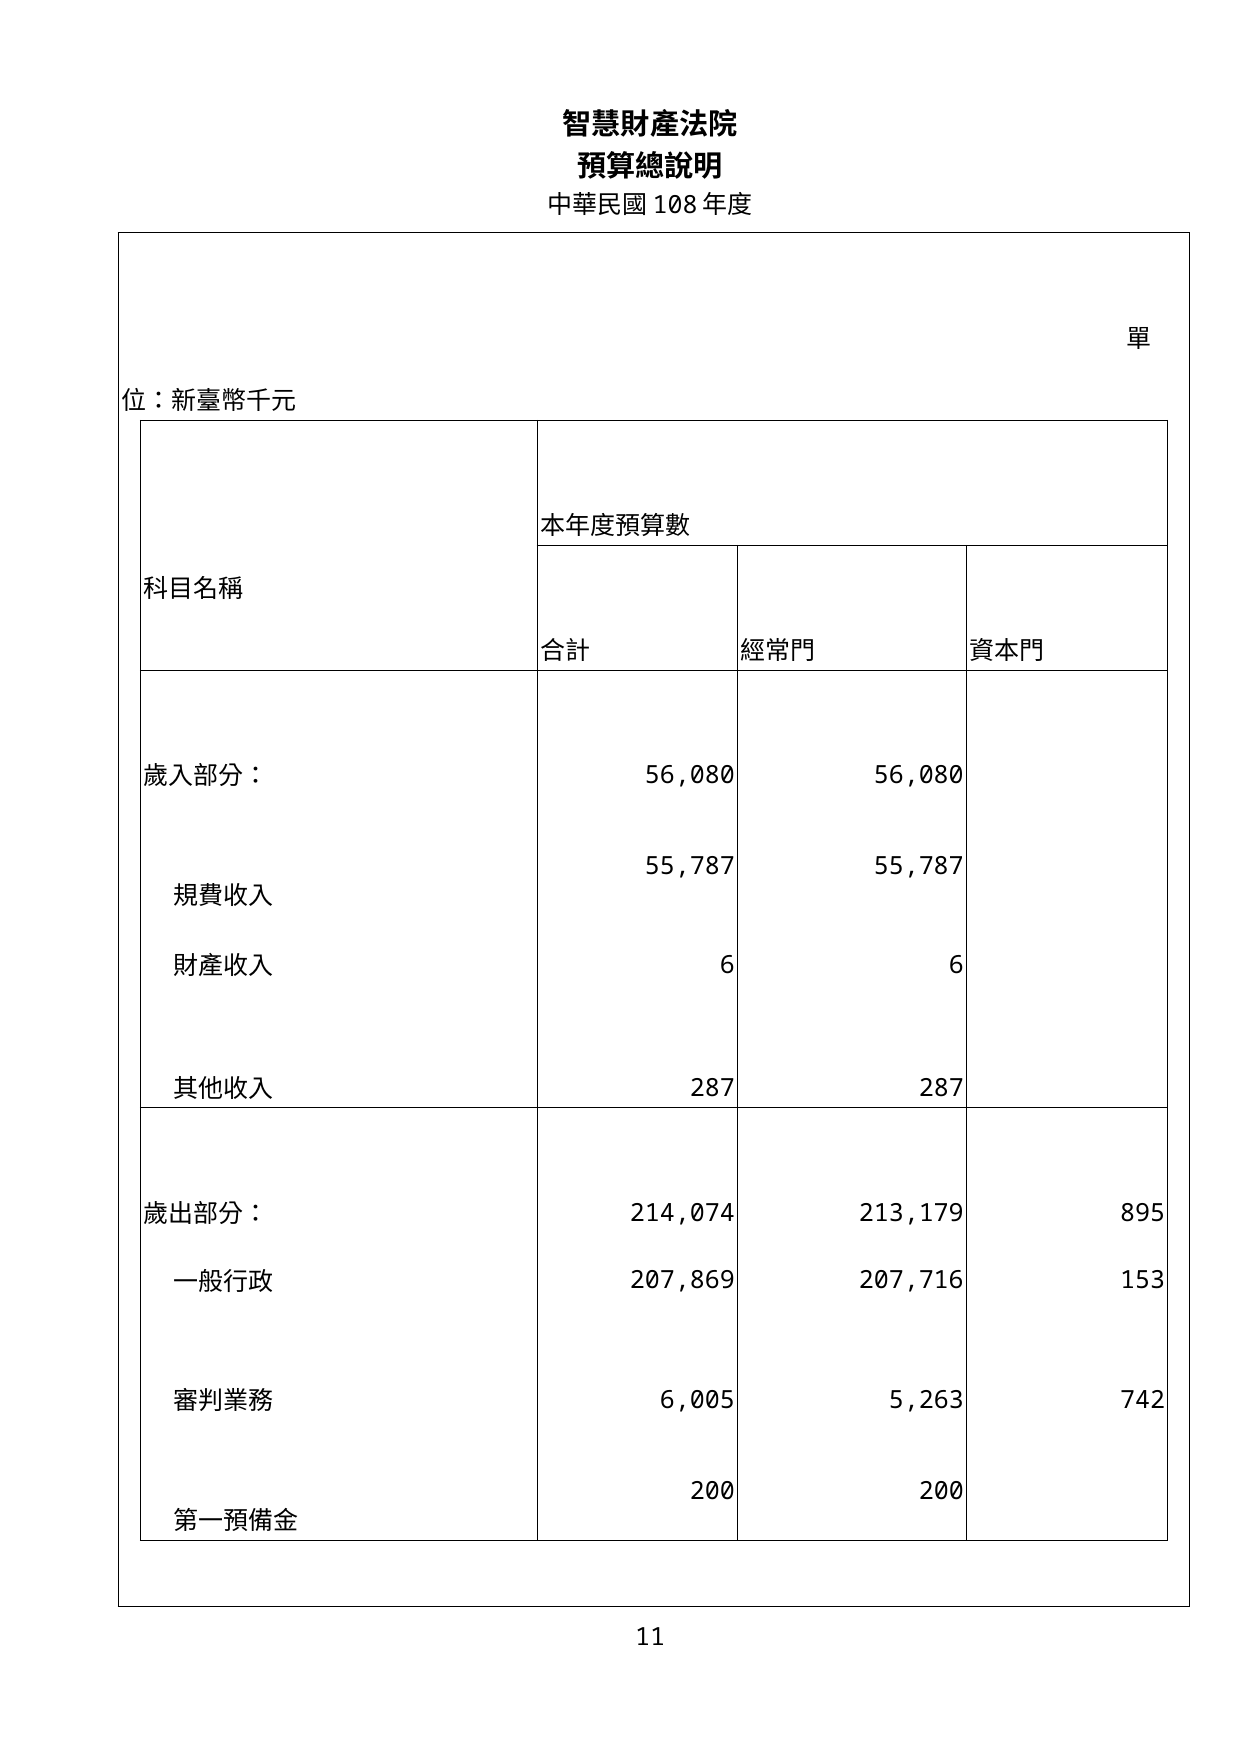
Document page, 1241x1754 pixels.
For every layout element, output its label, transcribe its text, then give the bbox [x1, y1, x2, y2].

table_cell 6 [538, 915, 737, 987]
table_cell 審判業務 [141, 1305, 537, 1420]
table_cell 55,787 [738, 795, 966, 914]
table_header 單位：新臺幣千元 [119, 233, 1189, 1606]
table_cell 6 [738, 915, 966, 987]
table_cell 一般行政 [141, 1232, 537, 1305]
table_cell [967, 915, 1167, 987]
table_cell 歲入部分： [141, 671, 537, 795]
table_cell 287 [538, 988, 737, 1107]
table_cell 歲出部分： [141, 1108, 537, 1232]
table_cell 其他收入 [141, 988, 537, 1107]
table_header 科目名稱 [141, 421, 537, 670]
table_cell 207,716 [738, 1232, 966, 1305]
table_cell [967, 671, 1167, 795]
table_cell 287 [738, 988, 966, 1107]
table_cell 200 [738, 1420, 966, 1539]
table_cell 200 [538, 1420, 737, 1539]
table_cell 214,074 [538, 1108, 737, 1232]
table_cell 6,005 [538, 1305, 737, 1420]
table_cell 財產收入 [141, 915, 537, 987]
table_cell 742 [967, 1305, 1167, 1420]
table_cell 第一預備金 [141, 1420, 537, 1539]
table_cell 213,179 [738, 1108, 966, 1232]
table_cell 56,080 [538, 671, 737, 795]
table_cell [967, 988, 1167, 1107]
table_cell [967, 1420, 1167, 1539]
table_header 本年度預算數 [538, 421, 1167, 545]
table_cell 合計 [538, 546, 737, 670]
table_cell 207,869 [538, 1232, 737, 1305]
table_cell 55,787 [538, 795, 737, 914]
table_cell 資本門 [967, 546, 1167, 670]
table_cell [967, 795, 1167, 914]
table_cell 895 [967, 1108, 1167, 1232]
table_cell 56,080 [738, 671, 966, 795]
table_cell 153 [967, 1232, 1167, 1305]
table_cell 規費收入 [141, 795, 537, 914]
table_cell 5,263 [738, 1305, 966, 1420]
table_cell 經常門 [738, 546, 966, 670]
